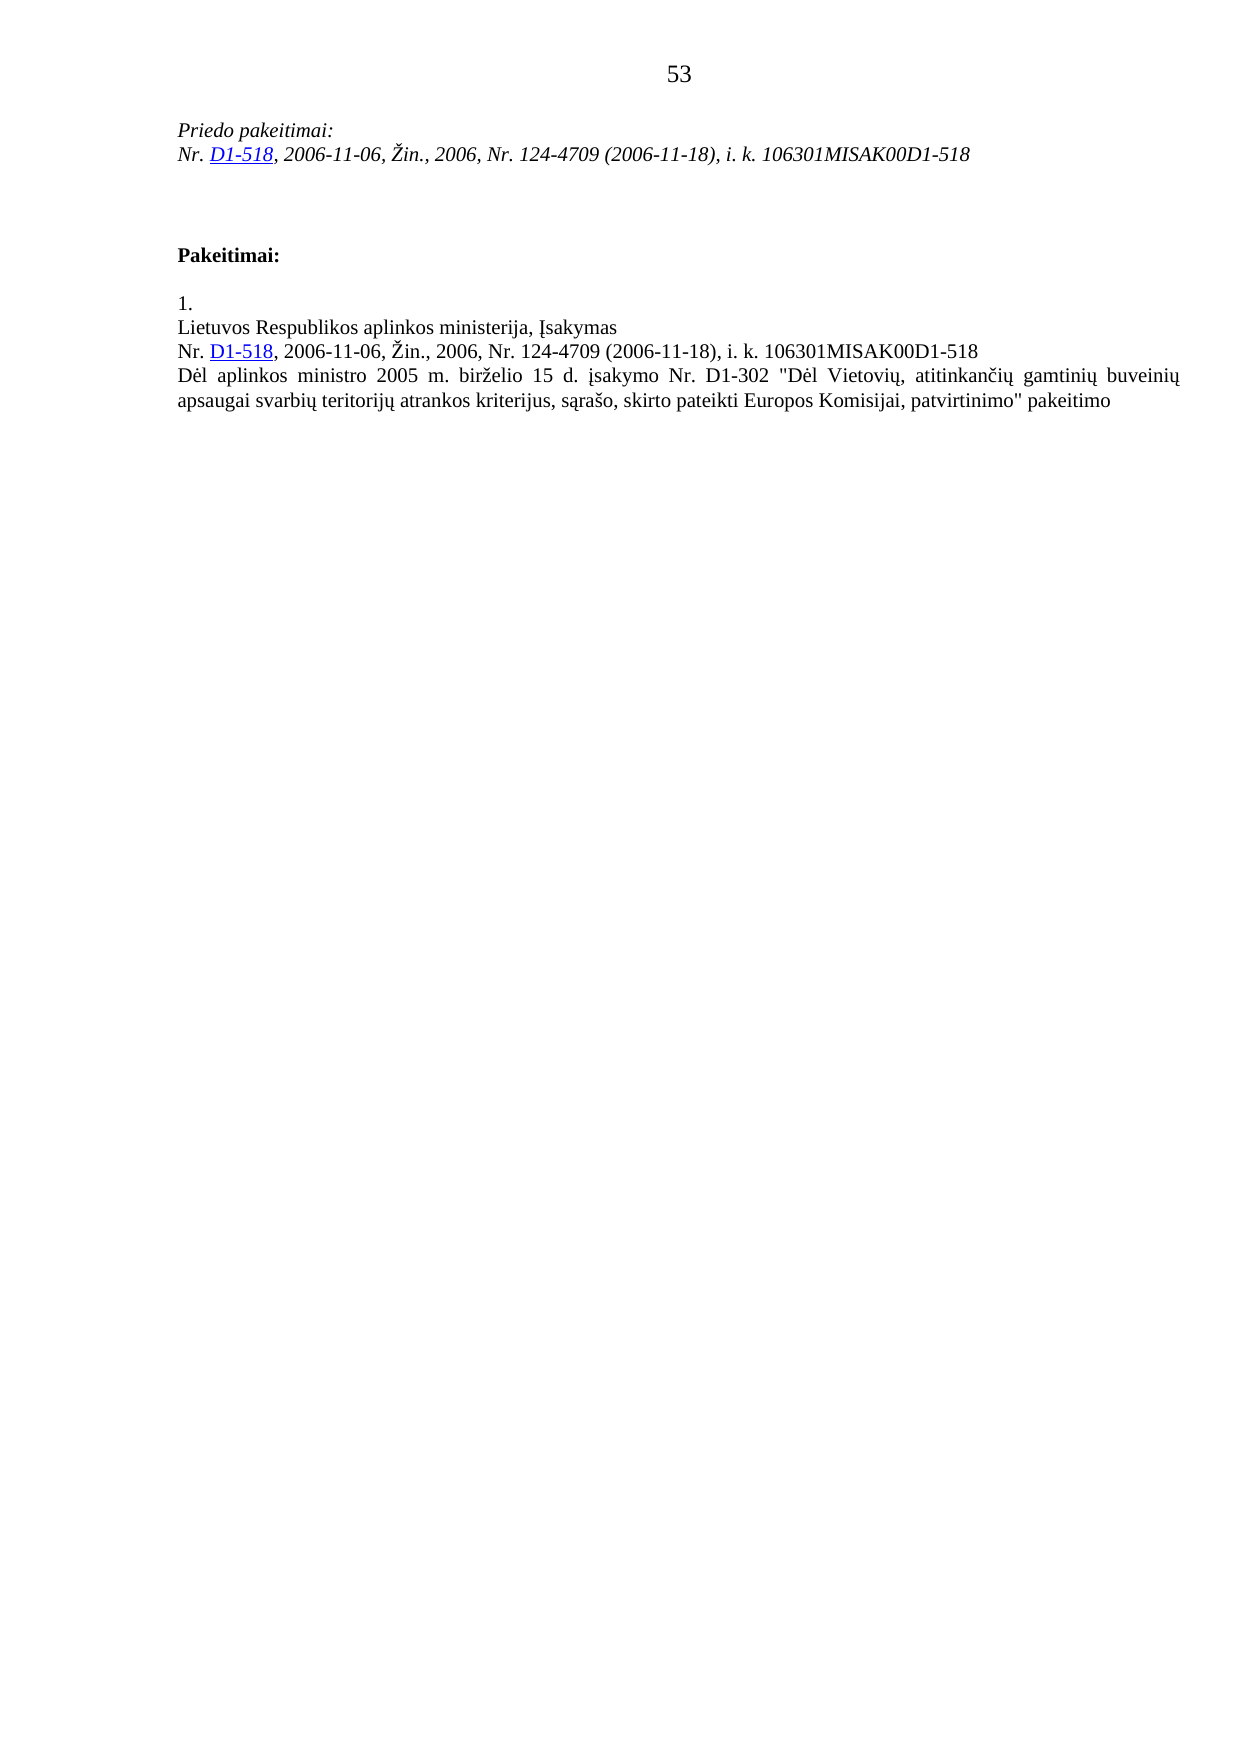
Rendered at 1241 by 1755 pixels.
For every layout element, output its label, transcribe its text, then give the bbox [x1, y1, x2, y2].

text Priedo pakeitimai: [177, 118, 1181, 142]
text Nr. D1-518, 2006-11-06, Žin., 2006, Nr. 124-4709 (2006-11-18), i. k. 106301MISAK00D1-518 [177, 339, 1181, 363]
text 1. [177, 291, 1181, 315]
text Dėl aplinkos ministro 2005 m. birželio 15 d. įsakymo Nr. D1-302 "Dėl Vietovių, atitinkančių gamtinių buveinių apsaugai svarbių teritorijų atrankos kriterijus, sąrašo, skirto pateikti Europos Komisijai, patvirtinimo" pakeitimo [177, 363, 1181, 412]
text Lietuvos Respublikos aplinkos ministerija, Įsakymas [177, 315, 1181, 339]
text Nr. D1-518, 2006-11-06, Žin., 2006, Nr. 124-4709 (2006-11-18), i. k. 106301MISAK00D1-518 [177, 142, 1181, 166]
text Pakeitimai: [177, 243, 1181, 267]
